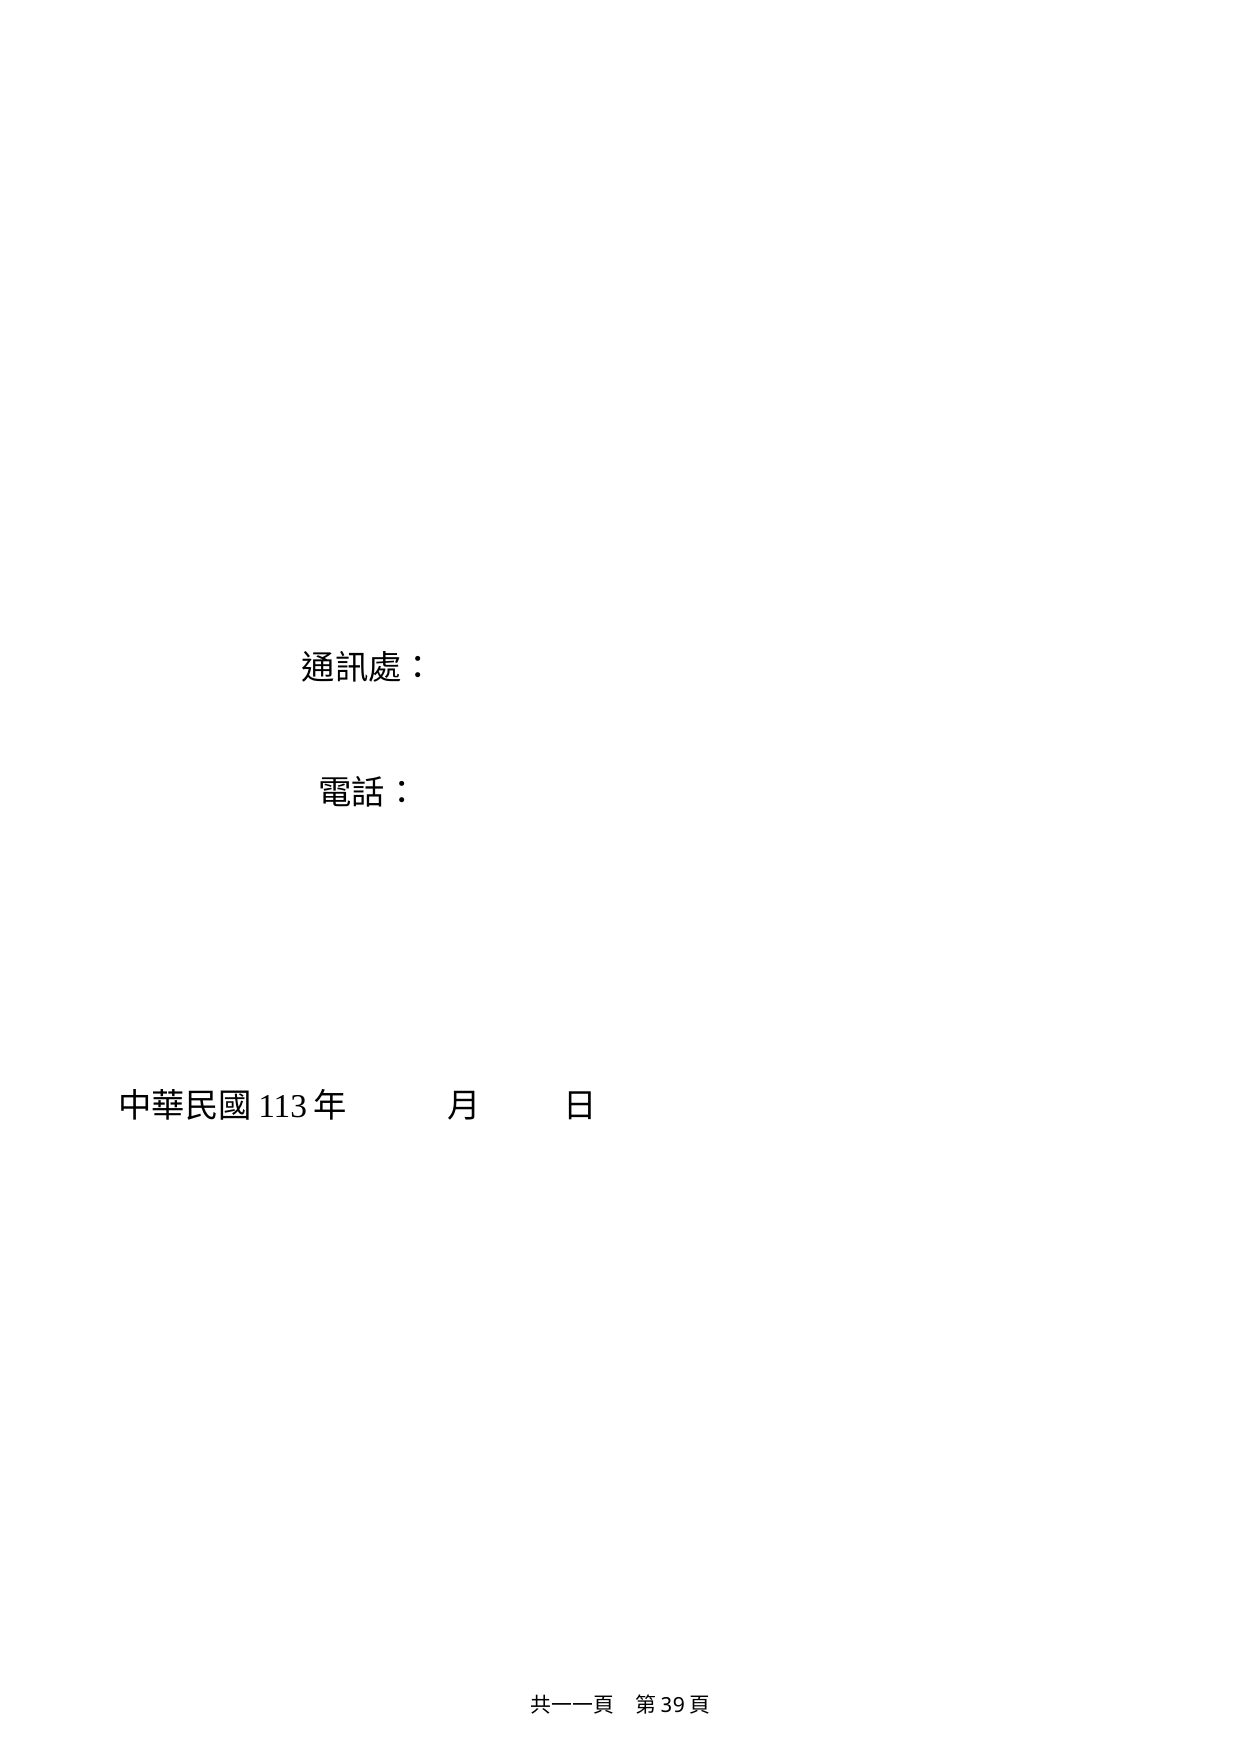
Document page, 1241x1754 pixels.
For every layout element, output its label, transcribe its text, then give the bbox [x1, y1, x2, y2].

text 電話： [118, 749, 1122, 811]
text 中華民國113年 月 日 [118, 1061, 1122, 1124]
text 通訊處： [118, 624, 1122, 686]
